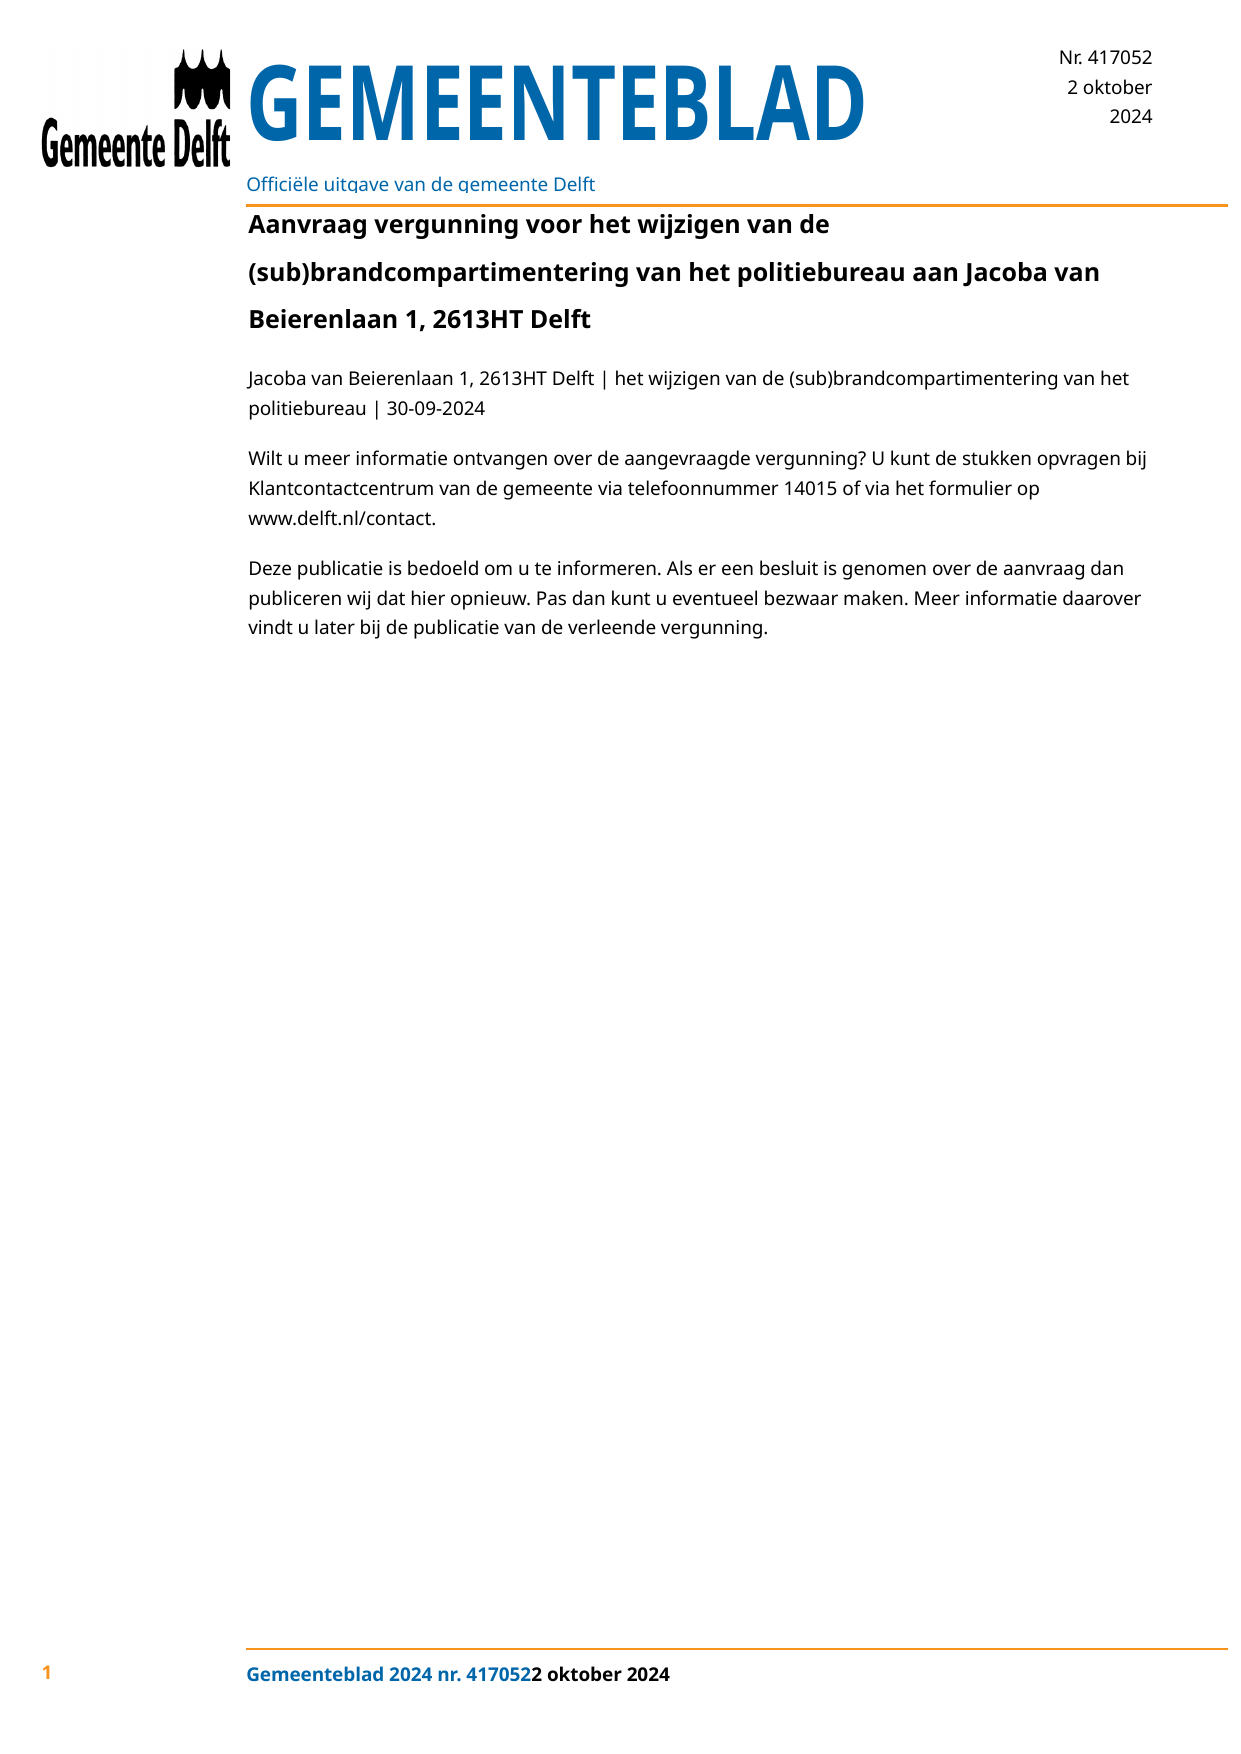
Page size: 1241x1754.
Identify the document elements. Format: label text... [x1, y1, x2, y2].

text Deze publicatie is bedoeld om u te informeren. Als er een besluit is genomen over de aanvraag dan publiceren wij dat hier opnieuw. Pas dan kunt u eventueel bezwaar maken. Meer informatie daarover vindt u later bij de publicatie van de verleende vergunning. [248, 555, 1152, 640]
text Wilt u meer informatie ontvangen over de aangevraagde vergunning? U kunt de stukken opvragen bij Klantcontactcentrum van de gemeente via telefoonnummer 14015 of via het formulier op www.delft.nl/contact. [248, 446, 1152, 530]
text Aanvraag vergunning voor het wijzigen van de (sub)brandcompartimentering van het politiebureau aan Jacoba van Beierenlaan 1, 2613HT Delft [248, 207, 1152, 336]
picture [41, 47, 231, 172]
text Jacoba van Beierenlaan 1, 2613HT Delft | het wijzigen van de (sub)brandcompartimentering van het politiebureau | 30-09-2024 [248, 366, 1152, 421]
